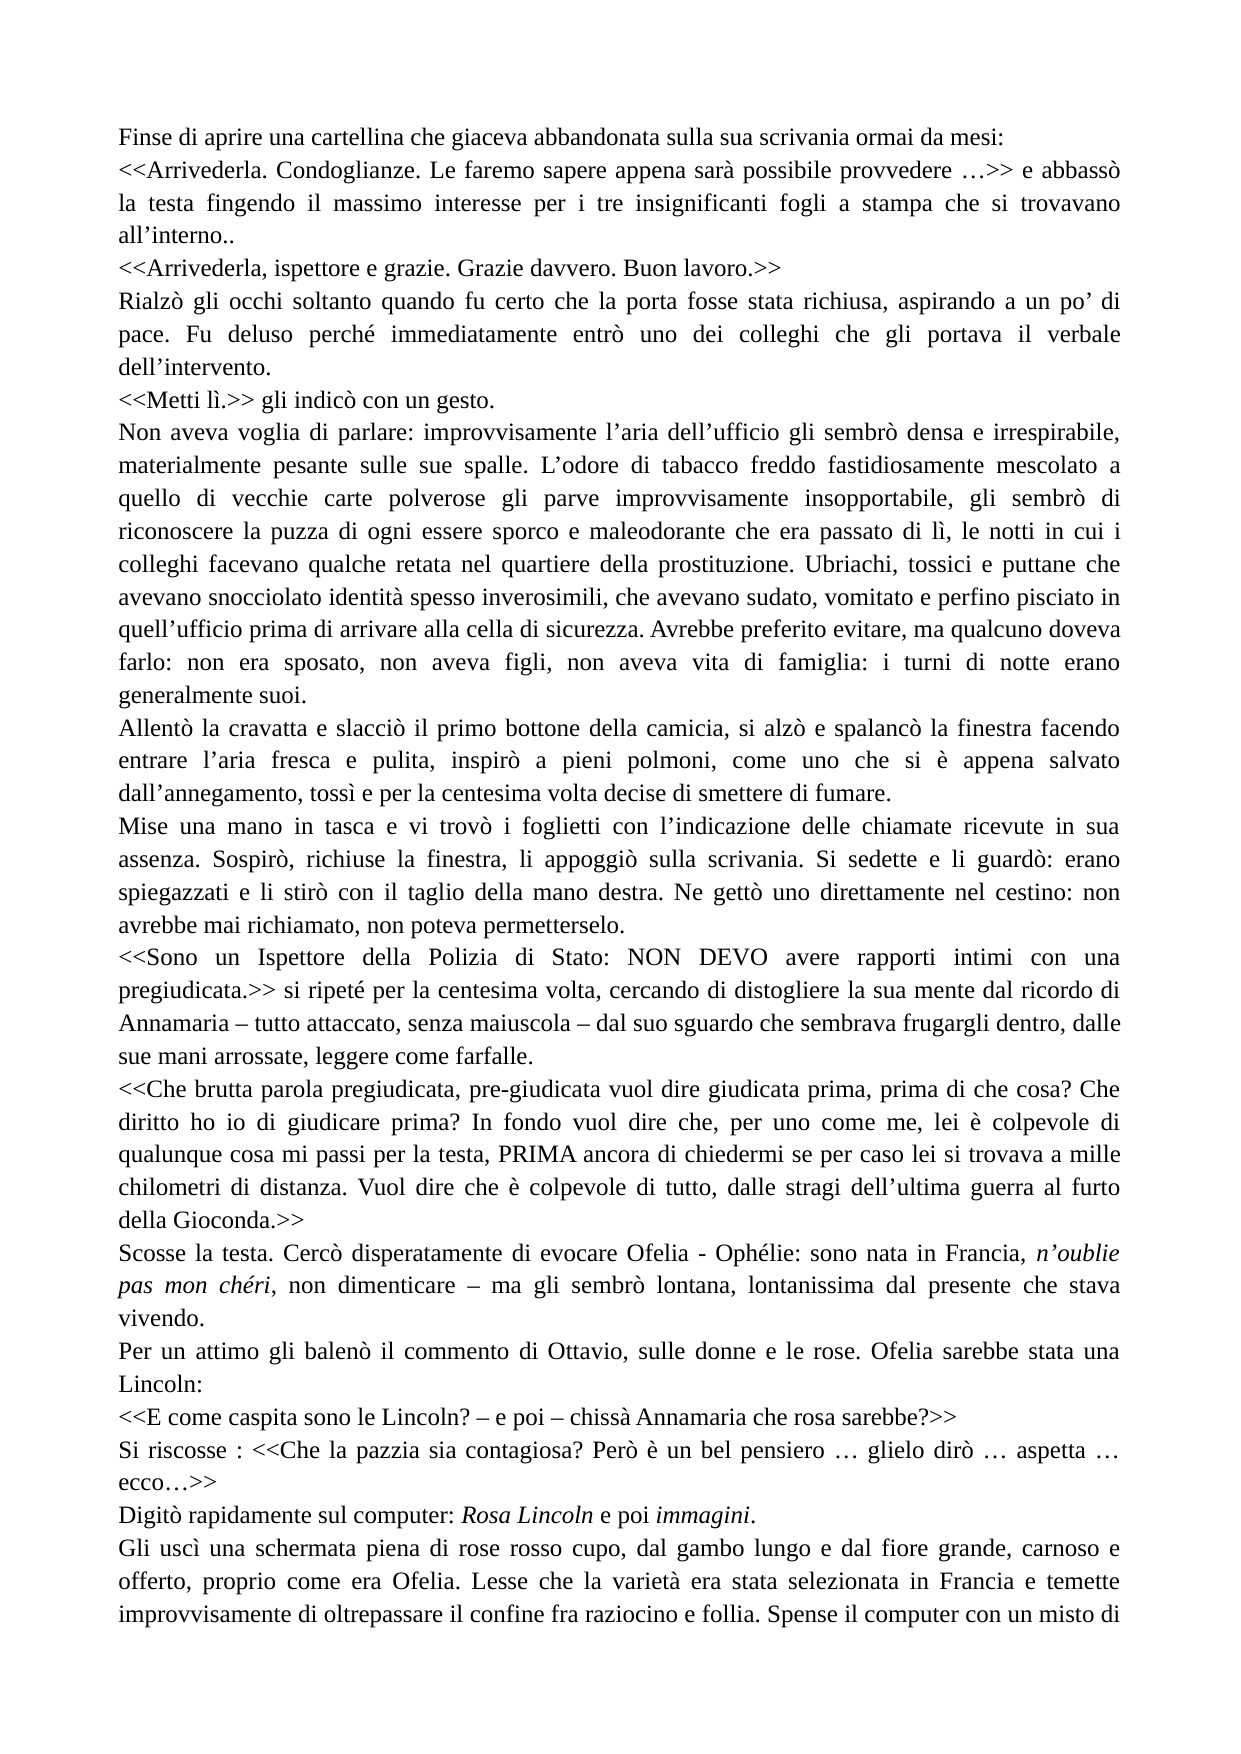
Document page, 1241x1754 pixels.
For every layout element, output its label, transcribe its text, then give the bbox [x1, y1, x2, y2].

text Scosse la testa. Cercò disperatamente di evocare Ofelia - Ophélie: sono nata in Francia, n’oublie pas mon chéri, non dimenticare – ma gli sembrò lontana, lontanissima dal presente che stava vivendo. [118, 1234, 1122, 1332]
text Finse di aprire una cartellina che giaceva abbandonata sulla sua scrivania ormai da mesi: [118, 118, 1122, 151]
text Allentò la cravatta e slacciò il primo bottone della camicia, si alzò e spalancò la finestra facendo entrare l’aria fresca e pulita, inspirò a pieni polmoni, come uno che si è appena salvato dall’annegamento, tossì e per la centesima volta decise di smettere di fumare. [118, 709, 1122, 807]
text <<Metti lì.>> gli indicò con un gesto. [118, 381, 1122, 413]
text Digitò rapidamente sul computer: Rosa Lincoln e poi immagini. [118, 1496, 1122, 1529]
text <<Sono un Ispettore della Polizia di Stato: NON DEVO avere rapporti intimi con una pregiudicata.>> si ripeté per la centesima volta, cercando di distogliere la sua mente dal ricordo di Annamaria – tutto attaccato, senza maiuscola – dal suo sguardo che sembrava frugargli dentro, dalle sue mani arrossate, leggere come farfalle. [118, 938, 1122, 1070]
text <<Arrivederla, ispettore e grazie. Grazie davvero. Buon lavoro.>> [118, 249, 1122, 282]
text Per un attimo gli balenò il commento di Ottavio, sulle donne e le rose. Ofelia sarebbe stata una Lincoln: [118, 1332, 1122, 1398]
text <<E come caspita sono le Lincoln? – e poi – chissà Annamaria che rosa sarebbe?>> [118, 1398, 1122, 1431]
text Rialzò gli occhi soltanto quando fu certo che la porta fosse stata richiusa, aspirando a un po’ di pace. Fu deluso perché immediatamente entrò uno dei colleghi che gli portava il verbale dell’intervento. [118, 282, 1122, 381]
text Mise una mano in tasca e vi trovò i foglietti con l’indicazione delle chiamate ricevute in sua assenza. Sospirò, richiuse la finestra, li appoggiò sulla scrivania. Si sedette e li guardò: erano spiegazzati e li stirò con il taglio della mano destra. Ne gettò uno direttamente nel cestino: non avrebbe mai richiamato, non poteva permetterselo. [118, 807, 1122, 938]
text Gli uscì una schermata piena di rose rosso cupo, dal gambo lungo e dal fiore grande, carnoso e offerto, proprio come era Ofelia. Lesse che la varietà era stata selezionata in Francia e temette improvvisamente di oltrepassare il confine fra raziocino e follia. Spense il computer con un misto di [118, 1529, 1122, 1627]
text Non aveva voglia di parlare: improvvisamente l’aria dell’ufficio gli sembrò densa e irrespirabile, materialmente pesante sulle sue spalle. L’odore di tabacco freddo fastidiosamente mescolato a quello di vecchie carte polverose gli parve improvvisamente insopportabile, gli sembrò di riconoscere la puzza di ogni essere sporco e maleodorante che era passato di lì, le notti in cui i colleghi facevano qualche retata nel quartiere della prostituzione. Ubriachi, tossici e puttane che avevano snocciolato identità spesso inverosimili, che avevano sudato, vomitato e perfino pisciato in quell’ufficio prima di arrivare alla cella di sicurezza. Avrebbe preferito evitare, ma qualcuno doveva farlo: non era sposato, non aveva figli, non aveva vita di famiglia: i turni di notte erano generalmente suoi. [118, 413, 1122, 709]
text <<Che brutta parola pregiudicata, pre-giudicata vuol dire giudicata prima, prima di che cosa? Che diritto ho io di giudicare prima? In fondo vuol dire che, per uno come me, lei è colpevole di qualunque cosa mi passi per la testa, PRIMA ancora di chiedermi se per caso lei si trovava a mille chilometri di distanza. Vuol dire che è colpevole di tutto, dalle stragi dell’ultima guerra al furto della Gioconda.>> [118, 1070, 1122, 1234]
text <<Arrivederla. Condoglianze. Le faremo sapere appena sarà possibile provvedere …>> e abbassò la testa fingendo il massimo interesse per i tre insignificanti fogli a stampa che si trovavano all’interno.. [118, 151, 1122, 249]
text Si riscosse : <<Che la pazzia sia contagiosa? Però è un bel pensiero … glielo dirò … aspetta … ecco…>> [118, 1431, 1122, 1496]
